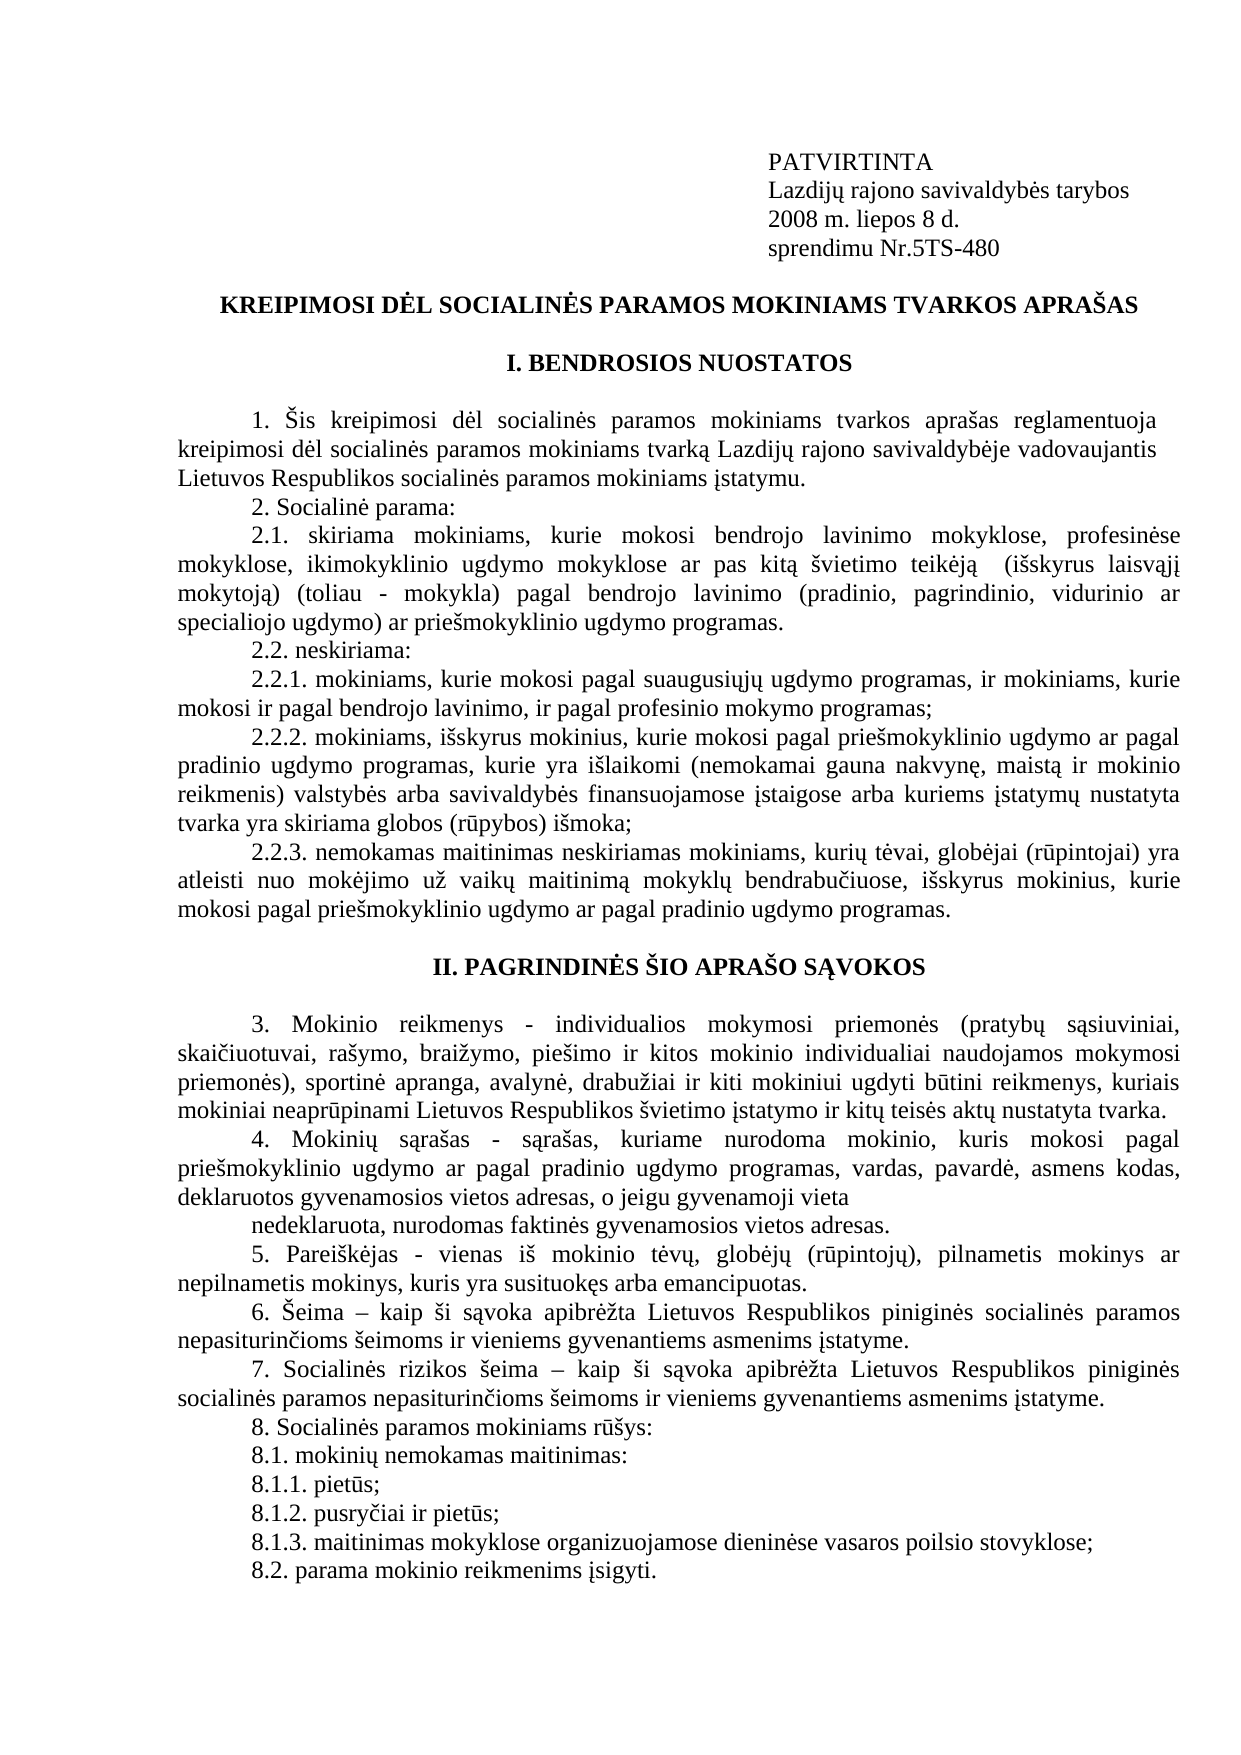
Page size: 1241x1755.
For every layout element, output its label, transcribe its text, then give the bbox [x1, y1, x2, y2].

text 2.2. neskiriama: [177, 636, 1181, 664]
text 4. Mokinių sąrašas - sąrašas, kuriame nurodoma mokinio, kuris mokosi pagal priešmokyklinio ugdymo ar pagal pradinio ugdymo programas, vardas, pavardė, asmens kodas, deklaruotos gyvenamosios vietos adresas, o jeigu gyvenamoji vieta [177, 1124, 1181, 1211]
text PATVIRTINTA [768, 147, 1181, 176]
text 2008 m. liepos 8 d. [768, 204, 1181, 233]
text 8.1.3. maitinimas mokyklose organizuojamose dieninėse vasaros poilsio stovyklose; [177, 1527, 1181, 1556]
text 3. Mokinio reikmenys - individualios mokymosi priemonės (pratybų sąsiuviniai, skaičiuotuvai, rašymo, braižymo, piešimo ir kitos mokinio individualiai naudojamos mokymosi priemonės), sportinė apranga, avalynė, drabužiai ir kiti mokiniui ugdyti būtini reikmenys, kuriais mokiniai neaprūpinami Lietuvos Respublikos švietimo įstatymo ir kitų teisės aktų nustatyta tvarka. [177, 1009, 1181, 1124]
text sprendimu Nr.5TS-480 [768, 233, 1181, 262]
text I. BENDROSIOS NUOSTATOS [177, 348, 1181, 377]
text 2.2.1. mokiniams, kurie mokosi pagal suaugusiųjų ugdymo programas, ir mokiniams, kurie mokosi ir pagal bendrojo lavinimo, ir pagal profesinio mokymo programas; [177, 664, 1181, 722]
text 2.2.2. mokiniams, išskyrus mokinius, kurie mokosi pagal priešmokyklinio ugdymo ar pagal pradinio ugdymo programas, kurie yra išlaikomi (nemokamai gauna nakvynę, maistą ir mokinio reikmenis) valstybės arba savivaldybės finansuojamose įstaigose arba kuriems įstatymų nustatyta tvarka yra skiriama globos (rūpybos) išmoka; [177, 722, 1181, 837]
text 2.2.3. nemokamas maitinimas neskiriamas mokiniams, kurių tėvai, globėjai (rūpintojai) yra atleisti nuo mokėjimo už vaikų maitinimą mokyklų bendrabučiuose, išskyrus mokinius, kurie mokosi pagal priešmokyklinio ugdymo ar pagal pradinio ugdymo programas. [177, 837, 1181, 923]
text 8.1.1. pietūs; [177, 1469, 1181, 1498]
text 8.1.2. pusryčiai ir pietūs; [177, 1498, 1181, 1527]
text 2. Socialinė parama: [177, 492, 1181, 521]
text 6. Šeima – kaip ši sąvoka apibrėžta Lietuvos Respublikos piniginės socialinės paramos nepasiturinčioms šeimoms ir vieniems gyvenantiems asmenims įstatyme. [177, 1297, 1181, 1354]
text 8. Socialinės paramos mokiniams rūšys: [177, 1412, 1181, 1441]
text 8.1. mokinių nemokamas maitinimas: [177, 1441, 1181, 1469]
text 1. Šis kreipimosi dėl socialinės paramos mokiniams tvarkos aprašas reglamentuoja kreipimosi dėl socialinės paramos mokiniams tvarką Lazdijų rajono savivaldybėje vadovaujantis Lietuvos Respublikos socialinės paramos mokiniams įstatymu. [177, 406, 1158, 492]
text nedeklaruota, nurodomas faktinės gyvenamosios vietos adresas. [177, 1211, 1181, 1239]
text Lazdijų rajono savivaldybės tarybos [768, 176, 1181, 204]
text II. PAGRINDINĖS ŠIO APRAŠO SĄVOKOS [177, 952, 1181, 981]
text 2.1. skiriama mokiniams, kurie mokosi bendrojo lavinimo mokyklose, profesinėse mokyklose, ikimokyklinio ugdymo mokyklose ar pas kitą švietimo teikėją (išskyrus laisvąjį mokytoją) (toliau - mokykla) pagal bendrojo lavinimo (pradinio, pagrindinio, vidurinio ar specialiojo ugdymo) ar priešmokyklinio ugdymo programas. [177, 521, 1181, 636]
text 5. Pareiškėjas - vienas iš mokinio tėvų, globėjų (rūpintojų), pilnametis mokinys ar nepilnametis mokinys, kuris yra susituokęs arba emancipuotas. [177, 1239, 1181, 1297]
text 8.2. parama mokinio reikmenims įsigyti. [177, 1556, 1181, 1584]
text 7. Socialinės rizikos šeima – kaip ši sąvoka apibrėžta Lietuvos Respublikos piniginės socialinės paramos nepasiturinčioms šeimoms ir vieniems gyvenantiems asmenims įstatyme. [177, 1354, 1181, 1412]
text KREIPIMOSI DĖL SOCIALINĖS PARAMOS MOKINIAMS TVARKOS APRAŠAS [177, 291, 1181, 319]
